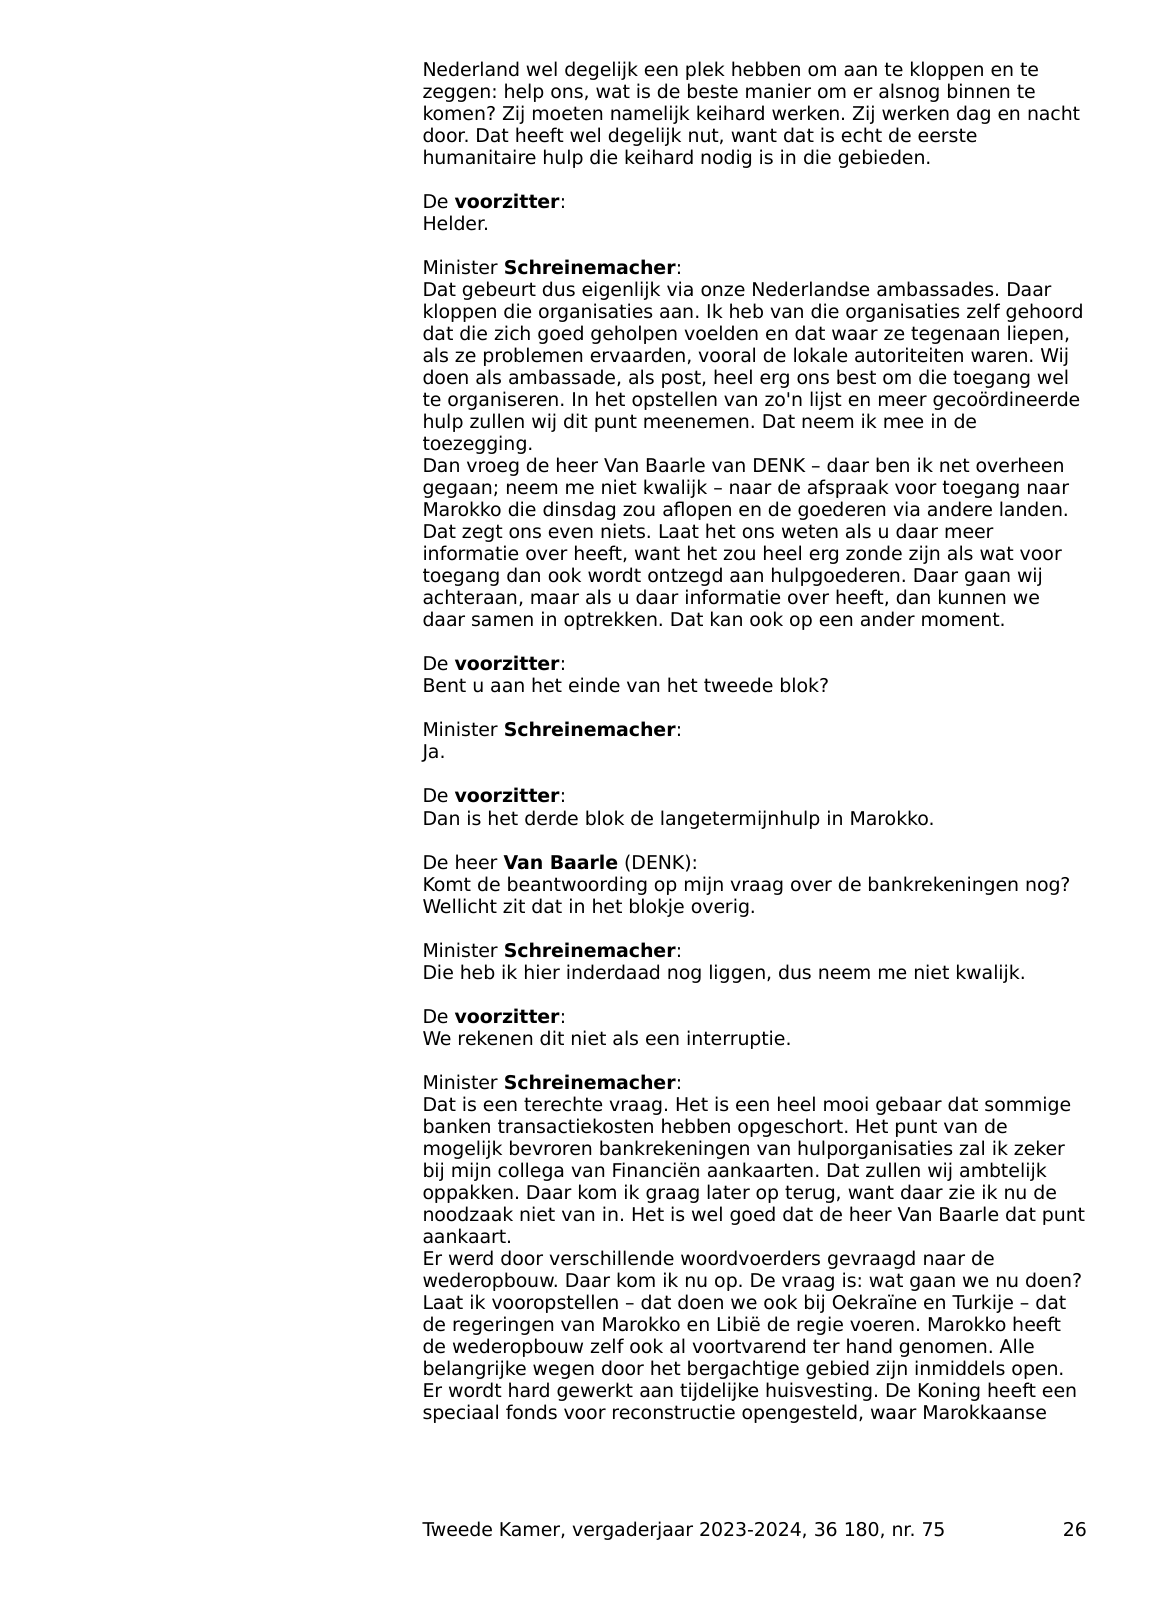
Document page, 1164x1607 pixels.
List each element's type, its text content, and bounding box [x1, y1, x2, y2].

text Minister Schreinemacher: [422, 719, 1087, 741]
text De voorzitter: [422, 191, 1087, 213]
text Helder. [422, 213, 1087, 235]
text Dat is een terechte vraag. Het is een heel mooi gebaar dat sommige banken transactiekosten hebben opgeschort. Het punt van de mogelijk bevroren bankrekeningen van hulporganisaties zal ik zeker bij mijn collega van Financiën aankaarten. Dat zullen wij ambtelijk oppakken. Daar kom ik graag later op terug, want daar zie ik nu de noodzaak niet van in. Het is wel goed dat de heer Van Baarle dat punt aankaart. [422, 1094, 1087, 1248]
text Nederland wel degelijk een plek hebben om aan te kloppen en te zeggen: help ons, wat is de beste manier om er alsnog binnen te komen? Zij moeten namelijk keihard werken. Zij werken dag en nacht door. Dat heeft wel degelijk nut, want dat is echt de eerste humanitaire hulp die keihard nodig is in die gebieden. [422, 59, 1087, 169]
text Minister Schreinemacher: [422, 257, 1087, 279]
text De heer Van Baarle (DENK): [422, 852, 1087, 873]
text Minister Schreinemacher: [422, 1072, 1087, 1094]
text De voorzitter: [422, 785, 1087, 807]
text Bent u aan het einde van het tweede blok? [422, 675, 1087, 697]
text Er werd door verschillende woordvoerders gevraagd naar de wederopbouw. Daar kom ik nu op. De vraag is: wat gaan we nu doen? Laat ik vooropstellen – dat doen we ook bij Oekraïne en Turkije – dat de regeringen van Marokko en Libië de regie voeren. Marokko heeft de wederopbouw zelf ook al voortvarend ter hand genomen. Alle belangrijke wegen door het bergachtige gebied zijn inmiddels open. Er wordt hard gewerkt aan tijdelijke huisvesting. De Koning heeft een speciaal fonds voor reconstructie opengesteld, waar Marokkaanse [422, 1248, 1087, 1424]
text Dat gebeurt dus eigenlijk via onze Nederlandse ambassades. Daar kloppen die organisaties aan. Ik heb van die organisaties zelf gehoord dat die zich goed geholpen voelden en dat waar ze tegenaan liepen, als ze problemen ervaarden, vooral de lokale autoriteiten waren. Wij doen als ambassade, als post, heel erg ons best om die toegang wel te organiseren. In het opstellen van zo'n lijst en meer gecoördineerde hulp zullen wij dit punt meenemen. Dat neem ik mee in de toezegging. [422, 279, 1087, 455]
text Die heb ik hier inderdaad nog liggen, dus neem me niet kwalijk. [422, 962, 1087, 984]
text We rekenen dit niet als een interruptie. [422, 1028, 1087, 1050]
text Minister Schreinemacher: [422, 940, 1087, 962]
text Dan is het derde blok de langetermijnhulp in Marokko. [422, 807, 1087, 829]
text De voorzitter: [422, 653, 1087, 675]
text Komt de beantwoording op mijn vraag over de bankrekeningen nog? Wellicht zit dat in het blokje overig. [422, 873, 1087, 917]
text Ja. [422, 741, 1087, 763]
text De voorzitter: [422, 1006, 1087, 1028]
text Dan vroeg de heer Van Baarle van DENK – daar ben ik net overheen gegaan; neem me niet kwalijk – naar de afspraak voor toegang naar Marokko die dinsdag zou aflopen en de goederen via andere landen. Dat zegt ons even niets. Laat het ons weten als u daar meer informatie over heeft, want het zou heel erg zonde zijn als wat voor toegang dan ook wordt ontzegd aan hulpgoederen. Daar gaan wij achteraan, maar als u daar informatie over heeft, dan kunnen we daar samen in optrekken. Dat kan ook op een ander moment. [422, 455, 1087, 631]
